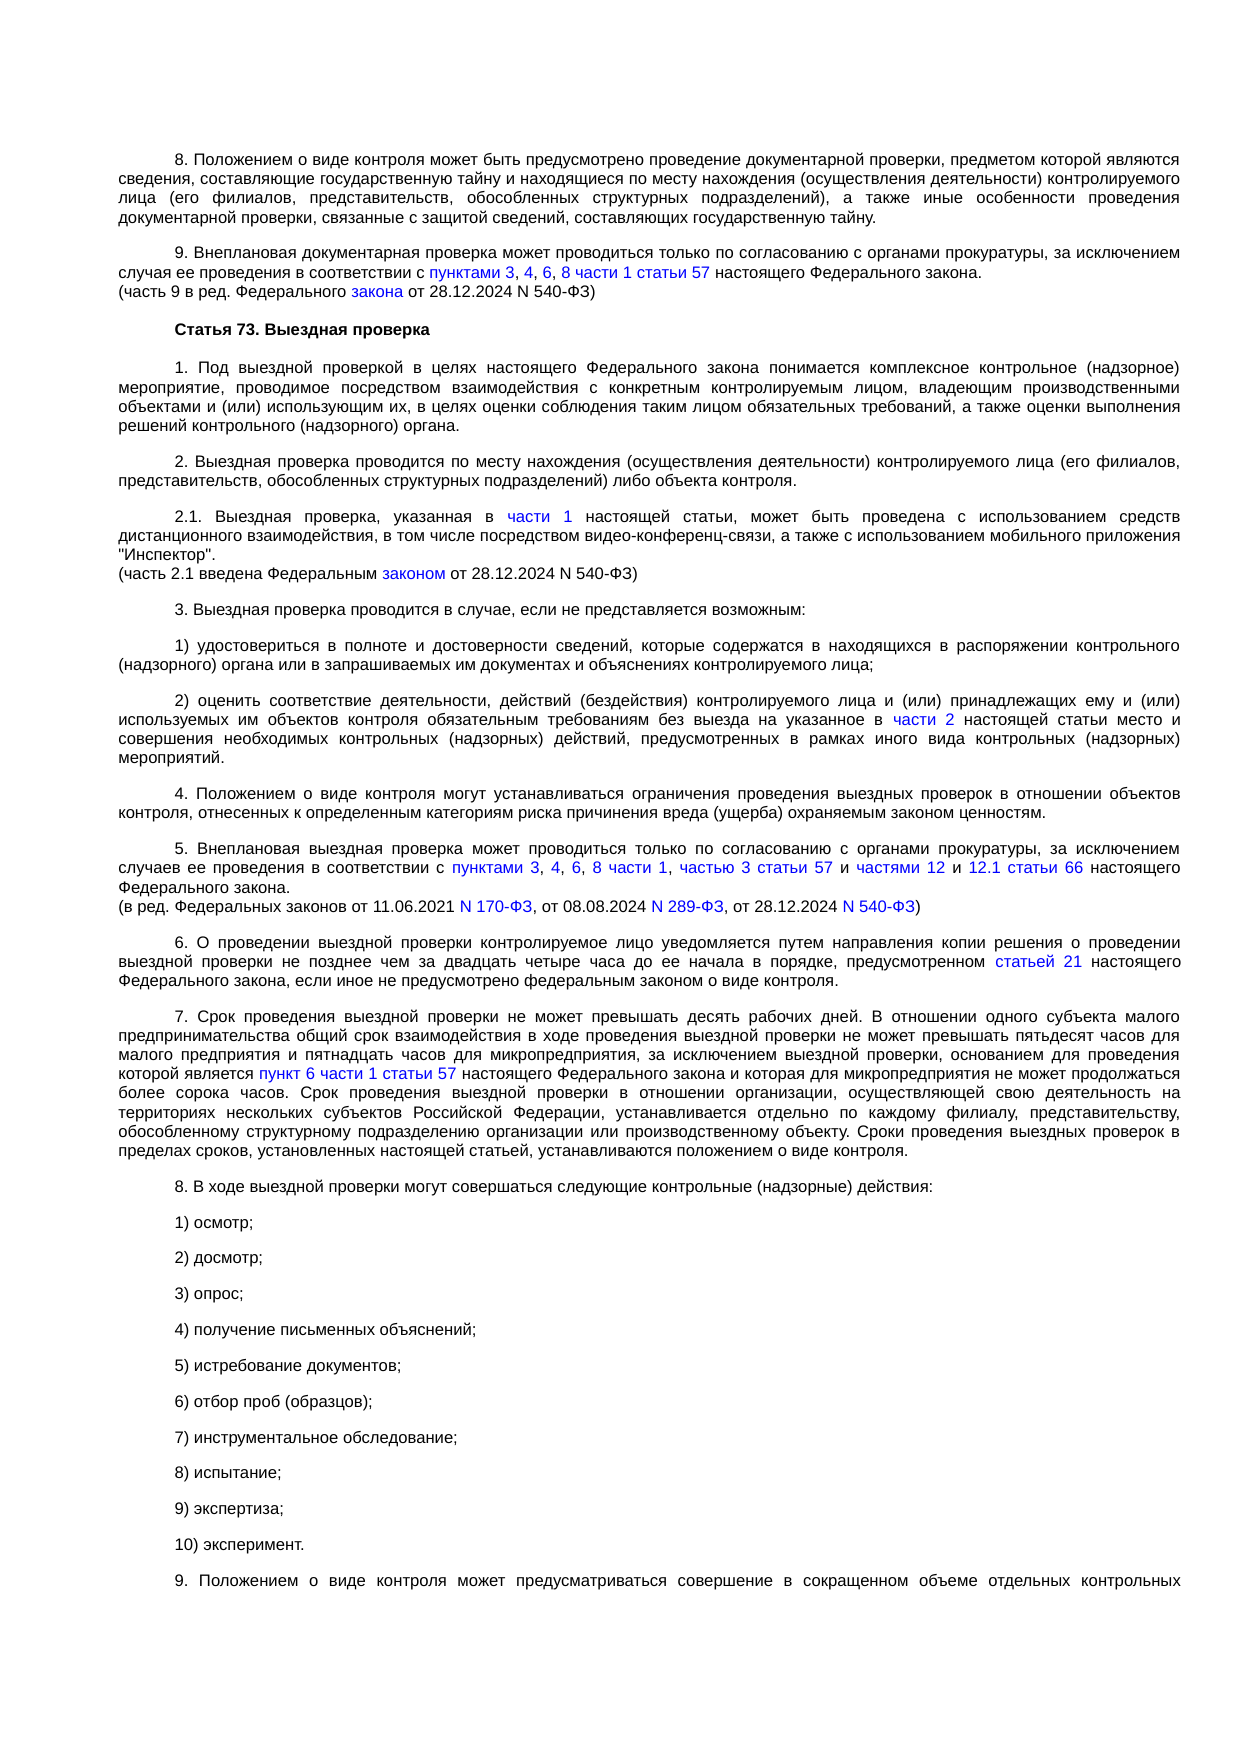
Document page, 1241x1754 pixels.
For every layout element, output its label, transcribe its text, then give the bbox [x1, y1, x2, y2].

text (часть 2.1 введена Федеральным законом от 28.12.2024 N 540-ФЗ) [118, 564, 1181, 583]
text 3) опрос; [118, 1284, 1181, 1303]
text 10) эксперимент. [118, 1535, 1181, 1554]
text 1) удостовериться в полноте и достоверности сведений, которые содержатся в находящихся в распоряжении контрольного (надзорного) органа или в запрашиваемых им документах и объяснениях контролируемого лица; [118, 636, 1181, 674]
text 2) досмотр; [118, 1248, 1181, 1267]
text (в ред. Федеральных законов от 11.06.2021 N 170-ФЗ, от 08.08.2024 N 289-ФЗ, от 28.12.2024 N 540-ФЗ) [118, 897, 1181, 916]
text 9) экспертиза; [118, 1499, 1181, 1518]
text 1. Под выездной проверкой в целях настоящего Федерального закона понимается комплексное контрольное (надзорное) мероприятие, проводимое посредством взаимодействия с конкретным контролируемым лицом, владеющим производственными объектами и (или) использующим их, в целях оценки соблюдения таким лицом обязательных требований, а также оценки выполнения решений контрольного (надзорного) органа. [118, 358, 1181, 435]
text 6. О проведении выездной проверки контролируемое лицо уведомляется путем направления копии решения о проведении выездной проверки не позднее чем за двадцать четыре часа до ее начала в порядке, предусмотренном статьей 21 настоящего Федерального закона, если иное не предусмотрено федеральным законом о виде контроля. [118, 932, 1181, 990]
text 5. Внеплановая выездная проверка может проводиться только по согласованию с органами прокуратуры, за исключением случаев ее проведения в соответствии с пунктами 3, 4, 6, 8 части 1, частью 3 статьи 57 и частями 12 и 12.1 статьи 66 настоящего Федерального закона. [118, 839, 1181, 897]
text 1) осмотр; [118, 1212, 1181, 1232]
text 7. Срок проведения выездной проверки не может превышать десять рабочих дней. В отношении одного субъекта малого предпринимательства общий срок взаимодействия в ходе проведения выездной проверки не может превышать пятьдесят часов для малого предприятия и пятнадцать часов для микропредприятия, за исключением выездной проверки, основанием для проведения которой является пункт 6 части 1 статьи 57 настоящего Федерального закона и которая для микропредприятия не может продолжаться более сорока часов. Срок проведения выездной проверки в отношении организации, осуществляющей свою деятельность на территориях нескольких субъектов Российской Федерации, устанавливается отдельно по каждому филиалу, представительству, обособленному структурному подразделению организации или производственному объекту. Сроки проведения выездных проверок в пределах сроков, установленных настоящей статьей, устанавливаются положением о виде контроля. [118, 1007, 1181, 1160]
text 4. Положением о виде контроля могут устанавливаться ограничения проведения выездных проверок в отношении объектов контроля, отнесенных к определенным категориям риска причинения вреда (ущерба) охраняемым законом ценностям. [118, 784, 1181, 822]
text (часть 9 в ред. Федерального закона от 28.12.2024 N 540-ФЗ) [118, 282, 1181, 301]
text 2. Выездная проверка проводится по месту нахождения (осуществления деятельности) контролируемого лица (его филиалов, представительств, обособленных структурных подразделений) либо объекта контроля. [118, 452, 1181, 490]
text 9. Положением о виде контроля может предусматриваться совершение в сокращенном объеме отдельных контрольных [118, 1571, 1181, 1590]
text 2) оценить соответствие деятельности, действий (бездействия) контролируемого лица и (или) принадлежащих ему и (или) используемых им объектов контроля обязательным требованиям без выезда на указанное в части 2 настоящей статьи место и совершения необходимых контрольных (надзорных) действий, предусмотренных в рамках иного вида контрольных (надзорных) мероприятий. [118, 691, 1181, 767]
text 5) истребование документов; [118, 1356, 1181, 1375]
subtitle Статья 73. Выездная проверка [118, 320, 1181, 339]
text 4) получение письменных объяснений; [118, 1320, 1181, 1339]
text 9. Внеплановая документарная проверка может проводиться только по согласованию с органами прокуратуры, за исключением случая ее проведения в соответствии с пунктами 3, 4, 6, 8 части 1 статьи 57 настоящего Федерального закона. [118, 243, 1181, 282]
text 8) испытание; [118, 1463, 1181, 1482]
text 3. Выездная проверка проводится в случае, если не представляется возможным: [118, 600, 1181, 619]
text 8. В ходе выездной проверки могут совершаться следующие контрольные (надзорные) действия: [118, 1177, 1181, 1196]
text 8. Положением о виде контроля может быть предусмотрено проведение документарной проверки, предметом которой являются сведения, составляющие государственную тайну и находящиеся по месту нахождения (осуществления деятельности) контролируемого лица (его филиалов, представительств, обособленных структурных подразделений), а также иные особенности проведения документарной проверки, связанные с защитой сведений, составляющих государственную тайну. [118, 150, 1181, 227]
text 2.1. Выездная проверка, указанная в части 1 настоящей статьи, может быть проведена с использованием средств дистанционного взаимодействия, в том числе посредством видео-конференц-связи, а также с использованием мобильного приложения "Инспектор". [118, 507, 1181, 564]
text 6) отбор проб (образцов); [118, 1392, 1181, 1411]
text 7) инструментальное обследование; [118, 1427, 1181, 1447]
